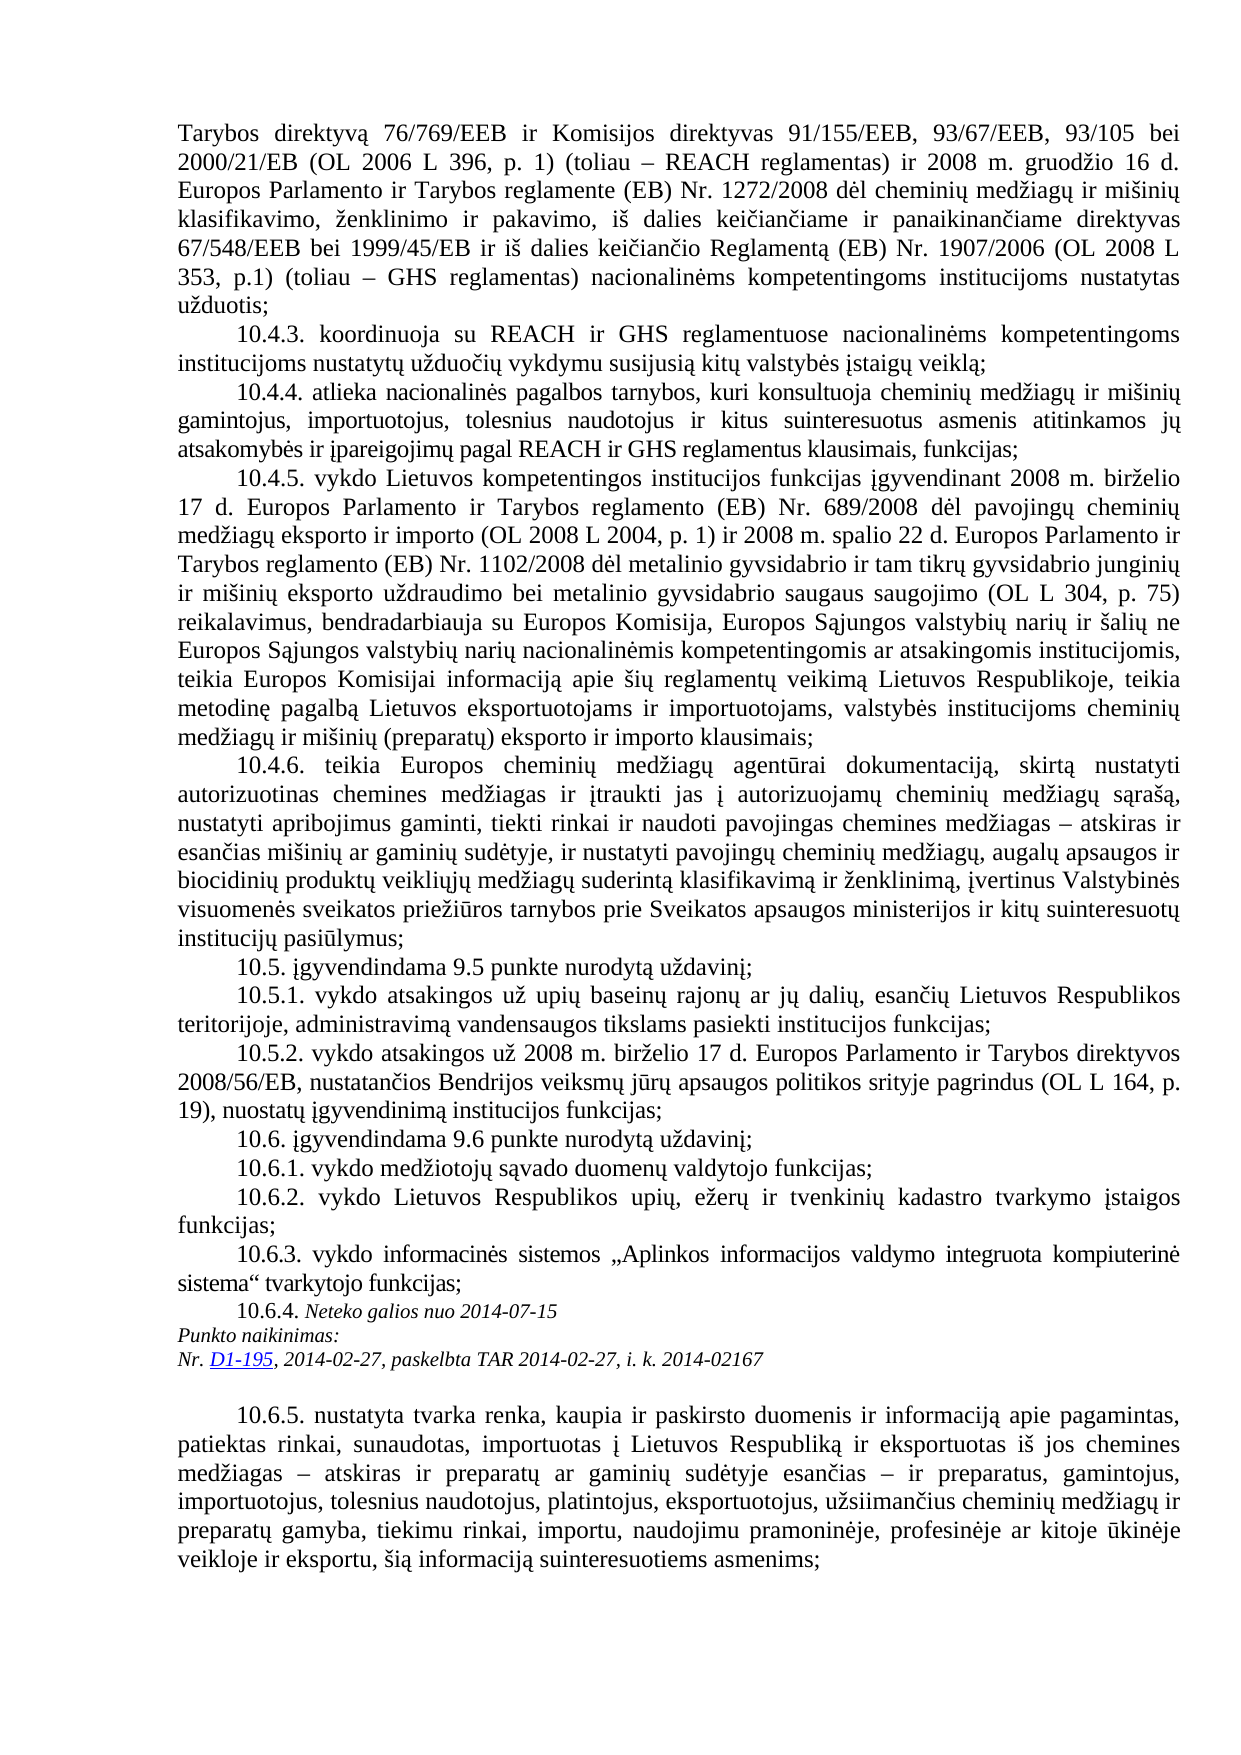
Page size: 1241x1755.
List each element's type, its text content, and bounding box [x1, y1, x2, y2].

text 10.5.2. vykdo atsakingos už 2008 m. birželio 17 d. Europos Parlamento ir Tarybos direktyvos 2008/56/EB, nustatančios Bendrijos veiksmų jūrų apsaugos politikos srityje pagrindus (OL L 164, p. 19), nuostatų įgyvendinimą institucijos funkcijas; [177, 1038, 1181, 1124]
text 10.6.4. Neteko galios nuo 2014-07-15 [177, 1297, 1181, 1323]
text Nr. D1-195, 2014-02-27, paskelbta TAR 2014-02-27, i. k. 2014-02167 [177, 1347, 1181, 1371]
text 10.4.4. atlieka nacionalinės pagalbos tarnybos, kuri konsultuoja cheminių medžiagų ir mišinių gamintojus, importuotojus, tolesnius naudotojus ir kitus suinteresuotus asmenis atitinkamos jų atsakomybės ir įpareigojimų pagal REACH ir GHS reglamentus klausimais, funkcijas; [177, 377, 1181, 463]
text 10.5.1. vykdo atsakingos už upių baseinų rajonų ar jų dalių, esančių Lietuvos Respublikos teritorijoje, administravimą vandensaugos tikslams pasiekti institucijos funkcijas; [177, 981, 1181, 1038]
text 10.4.6. teikia Europos cheminių medžiagų agentūrai dokumentaciją, skirtą nustatyti autorizuotinas chemines medžiagas ir įtraukti jas į autorizuojamų cheminių medžiagų sąrašą, nustatyti apribojimus gaminti, tiekti rinkai ir naudoti pavojingas chemines medžiagas – atskiras ir esančias mišinių ar gaminių sudėtyje, ir nustatyti pavojingų cheminių medžiagų, augalų apsaugos ir biocidinių produktų veikliųjų medžiagų suderintą klasifikavimą ir ženklinimą, įvertinus Valstybinės visuomenės sveikatos priežiūros tarnybos prie Sveikatos apsaugos ministerijos ir kitų suinteresuotų institucijų pasiūlymus; [177, 751, 1181, 952]
text 10.6.3. vykdo informacinės sistemos „Aplinkos informacijos valdymo integruota kompiuterinė sistema“ tvarkytojo funkcijas; [177, 1239, 1181, 1297]
text 10.6.5. nustatyta tvarka renka, kaupia ir paskirsto duomenis ir informaciją apie pagamintas, patiektas rinkai, sunaudotas, importuotas į Lietuvos Respubliką ir eksportuotas iš jos chemines medžiagas – atskiras ir preparatų ar gaminių sudėtyje esančias – ir preparatus, gamintojus, importuotojus, tolesnius naudotojus, platintojus, eksportuotojus, užsiimančius cheminių medžiagų ir preparatų gamyba, tiekimu rinkai, importu, naudojimu pramoninėje, profesinėje ar kitoje ūkinėje veikloje ir eksportu, šią informaciją suinteresuotiems asmenims; [177, 1400, 1181, 1573]
text Punkto naikinimas: [177, 1323, 1181, 1347]
text 10.6. įgyvendindama 9.6 punkte nurodytą uždavinį; [177, 1124, 1181, 1153]
text 10.6.2. vykdo Lietuvos Respublikos upių, ežerų ir tvenkinių kadastro tvarkymo įstaigos funkcijas; [177, 1182, 1181, 1239]
text 10.5. įgyvendindama 9.5 punkte nurodytą uždavinį; [177, 952, 1181, 981]
text Tarybos direktyvą 76/769/EEB ir Komisijos direktyvas 91/155/EEB, 93/67/EEB, 93/105 bei 2000/21/EB (OL 2006 L 396, p. 1) (toliau – REACH reglamentas) ir 2008 m. gruodžio 16 d. Europos Parlamento ir Tarybos reglamente (EB) Nr. 1272/2008 dėl cheminių medžiagų ir mišinių klasifikavimo, ženklinimo ir pakavimo, iš dalies keičiančiame ir panaikinančiame direktyvas 67/548/EEB bei 1999/45/EB ir iš dalies keičiančio Reglamentą (EB) Nr. 1907/2006 (OL 2008 L 353, p.1) (toliau – GHS reglamentas) nacionalinėms kompetentingoms institucijoms nustatytas užduotis; [177, 118, 1181, 319]
text 10.6.1. vykdo medžiotojų sąvado duomenų valdytojo funkcijas; [177, 1153, 1181, 1182]
text 10.4.5. vykdo Lietuvos kompetentingos institucijos funkcijas įgyvendinant 2008 m. birželio 17 d. Europos Parlamento ir Tarybos reglamento (EB) Nr. 689/2008 dėl pavojingų cheminių medžiagų eksporto ir importo (OL 2008 L 2004, p. 1) ir 2008 m. spalio 22 d. Europos Parlamento ir Tarybos reglamento (EB) Nr. 1102/2008 dėl metalinio gyvsidabrio ir tam tikrų gyvsidabrio junginių ir mišinių eksporto uždraudimo bei metalinio gyvsidabrio saugaus saugojimo (OL L 304, p. 75) reikalavimus, bendradarbiauja su Europos Komisija, Europos Sąjungos valstybių narių ir šalių ne Europos Sąjungos valstybių narių nacionalinėmis kompetentingomis ar atsakingomis institucijomis, teikia Europos Komisijai informaciją apie šių reglamentų veikimą Lietuvos Respublikoje, teikia metodinę pagalbą Lietuvos eksportuotojams ir importuotojams, valstybės institucijoms cheminių medžiagų ir mišinių (preparatų) eksporto ir importo klausimais; [177, 463, 1181, 751]
text 10.4.3. koordinuoja su REACH ir GHS reglamentuose nacionalinėms kompetentingoms institucijoms nustatytų užduočių vykdymu susijusią kitų valstybės įstaigų veiklą; [177, 319, 1181, 377]
